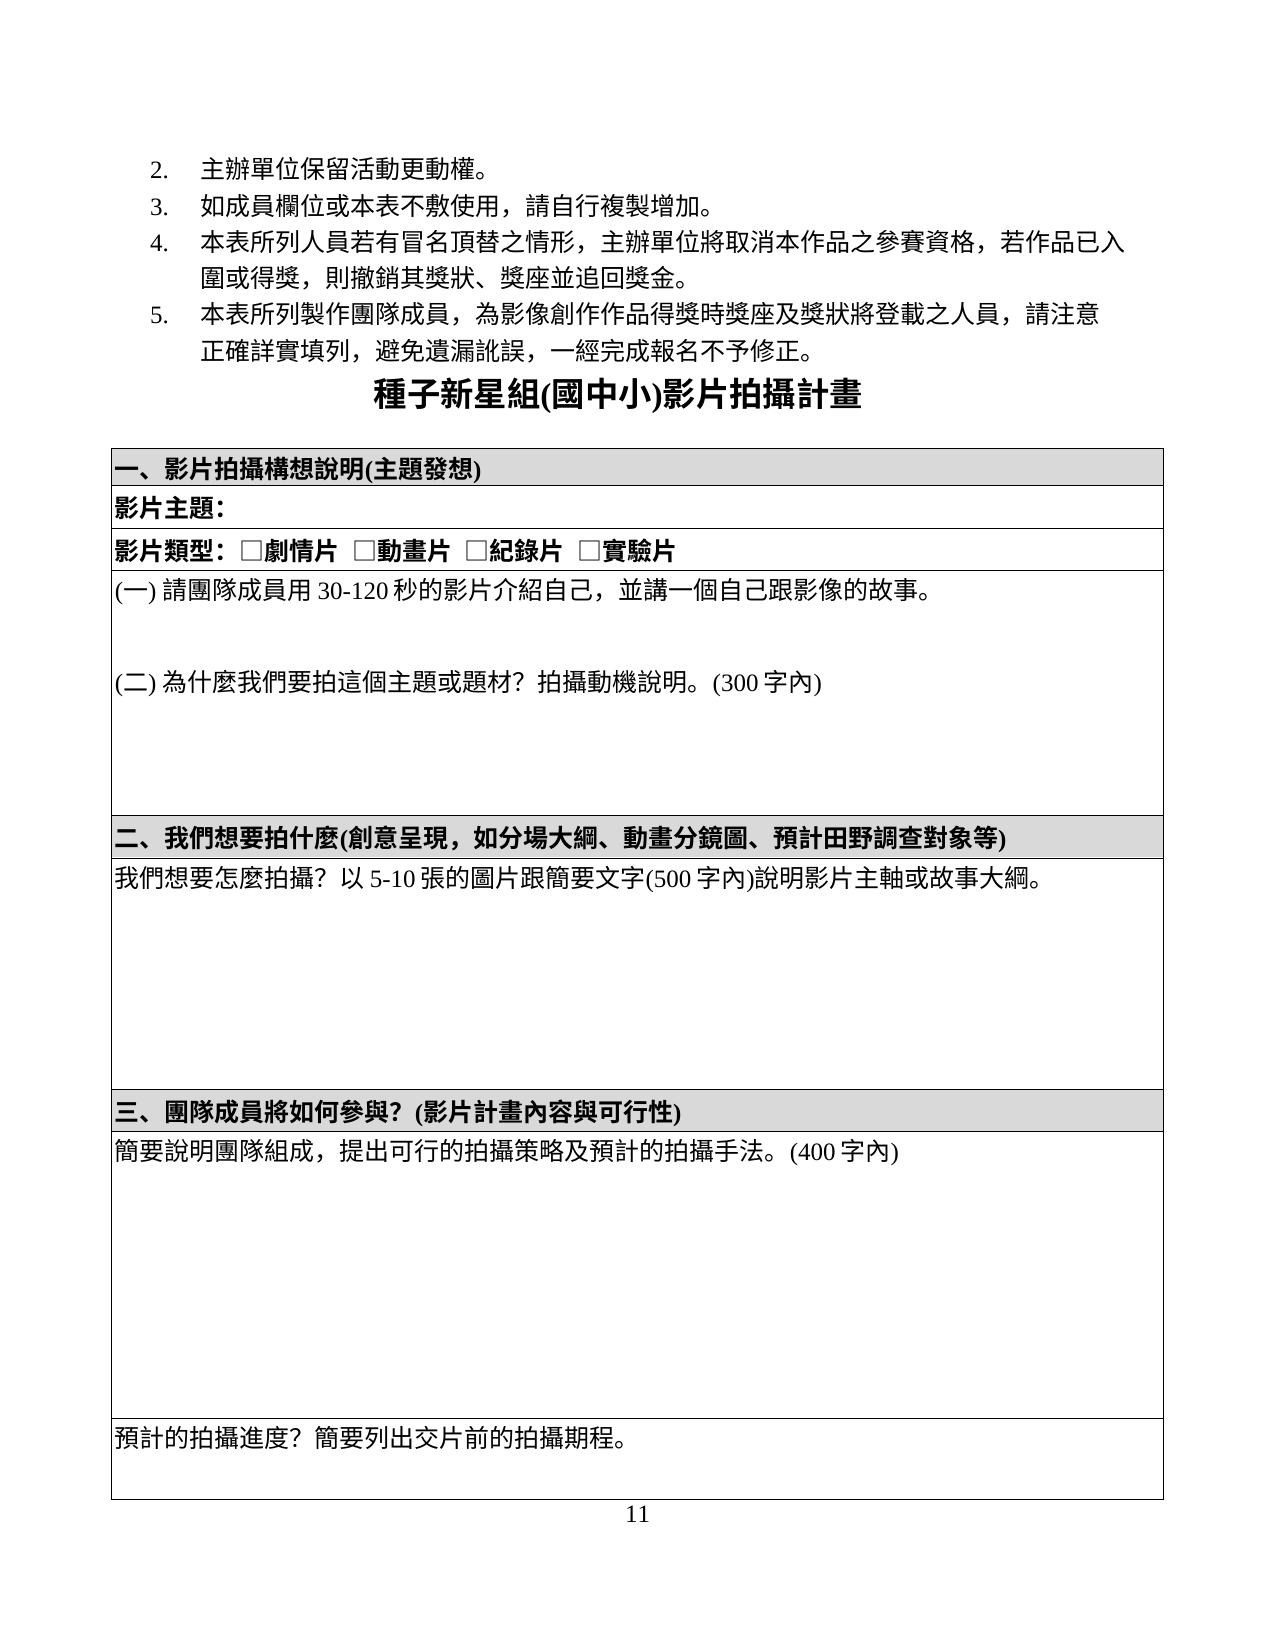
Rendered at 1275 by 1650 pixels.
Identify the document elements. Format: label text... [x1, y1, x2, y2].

list 本表所列人員若有冒名頂替之情形，主辦單位將取消本作品之參賽資格，若作品已入圍或得獎，則撤銷其獎狀、獎座並追回獎金。 [150, 222, 1125, 295]
table_cell 我們想要怎麼拍攝？以5-10張的圖片跟簡要文字(500字內)說明影片主軸或故事大綱。 [112, 859, 1163, 1089]
table_cell 影片主題： [112, 486, 1163, 527]
list 如成員欄位或本表不敷使用，請自行複製增加。 [150, 186, 1125, 222]
text 種子新星組(國中小)影片拍攝計畫 [150, 367, 1086, 416]
table_cell 簡要說明團隊組成，提出可行的拍攝策略及預計的拍攝手法。(400字內) [112, 1132, 1163, 1417]
table_cell 預計的拍攝進度？簡要列出交片前的拍攝期程。 [112, 1419, 1163, 1499]
table_header 一、影片拍攝構想說明(主題發想) [112, 449, 1163, 485]
table_cell 影片類型：□劇情片 □動畫片 □紀錄片 □實驗片 [112, 529, 1163, 570]
table_cell 三、團隊成員將如何參與？(影片計畫內容與可行性) [112, 1090, 1163, 1131]
table_cell 二、我們想要拍什麼(創意呈現，如分場大綱、動畫分鏡圖、預計田野調查對象等) [112, 816, 1163, 857]
list 主辦單位保留活動更動權。 [150, 150, 1125, 186]
list 本表所列製作團隊成員，為影像創作作品得獎時獎座及獎狀將登載之人員，請注意正確詳實填列，避免遺漏訛誤，一經完成報名不予修正。 [150, 295, 1125, 367]
table_cell (一) 請團隊成員用30-120秒的影片介紹自己，並講一個自己跟影像的故事。 (二) 為什麼我們要拍這個主題或題材？拍攝動機說明。(300字內) [112, 571, 1163, 815]
